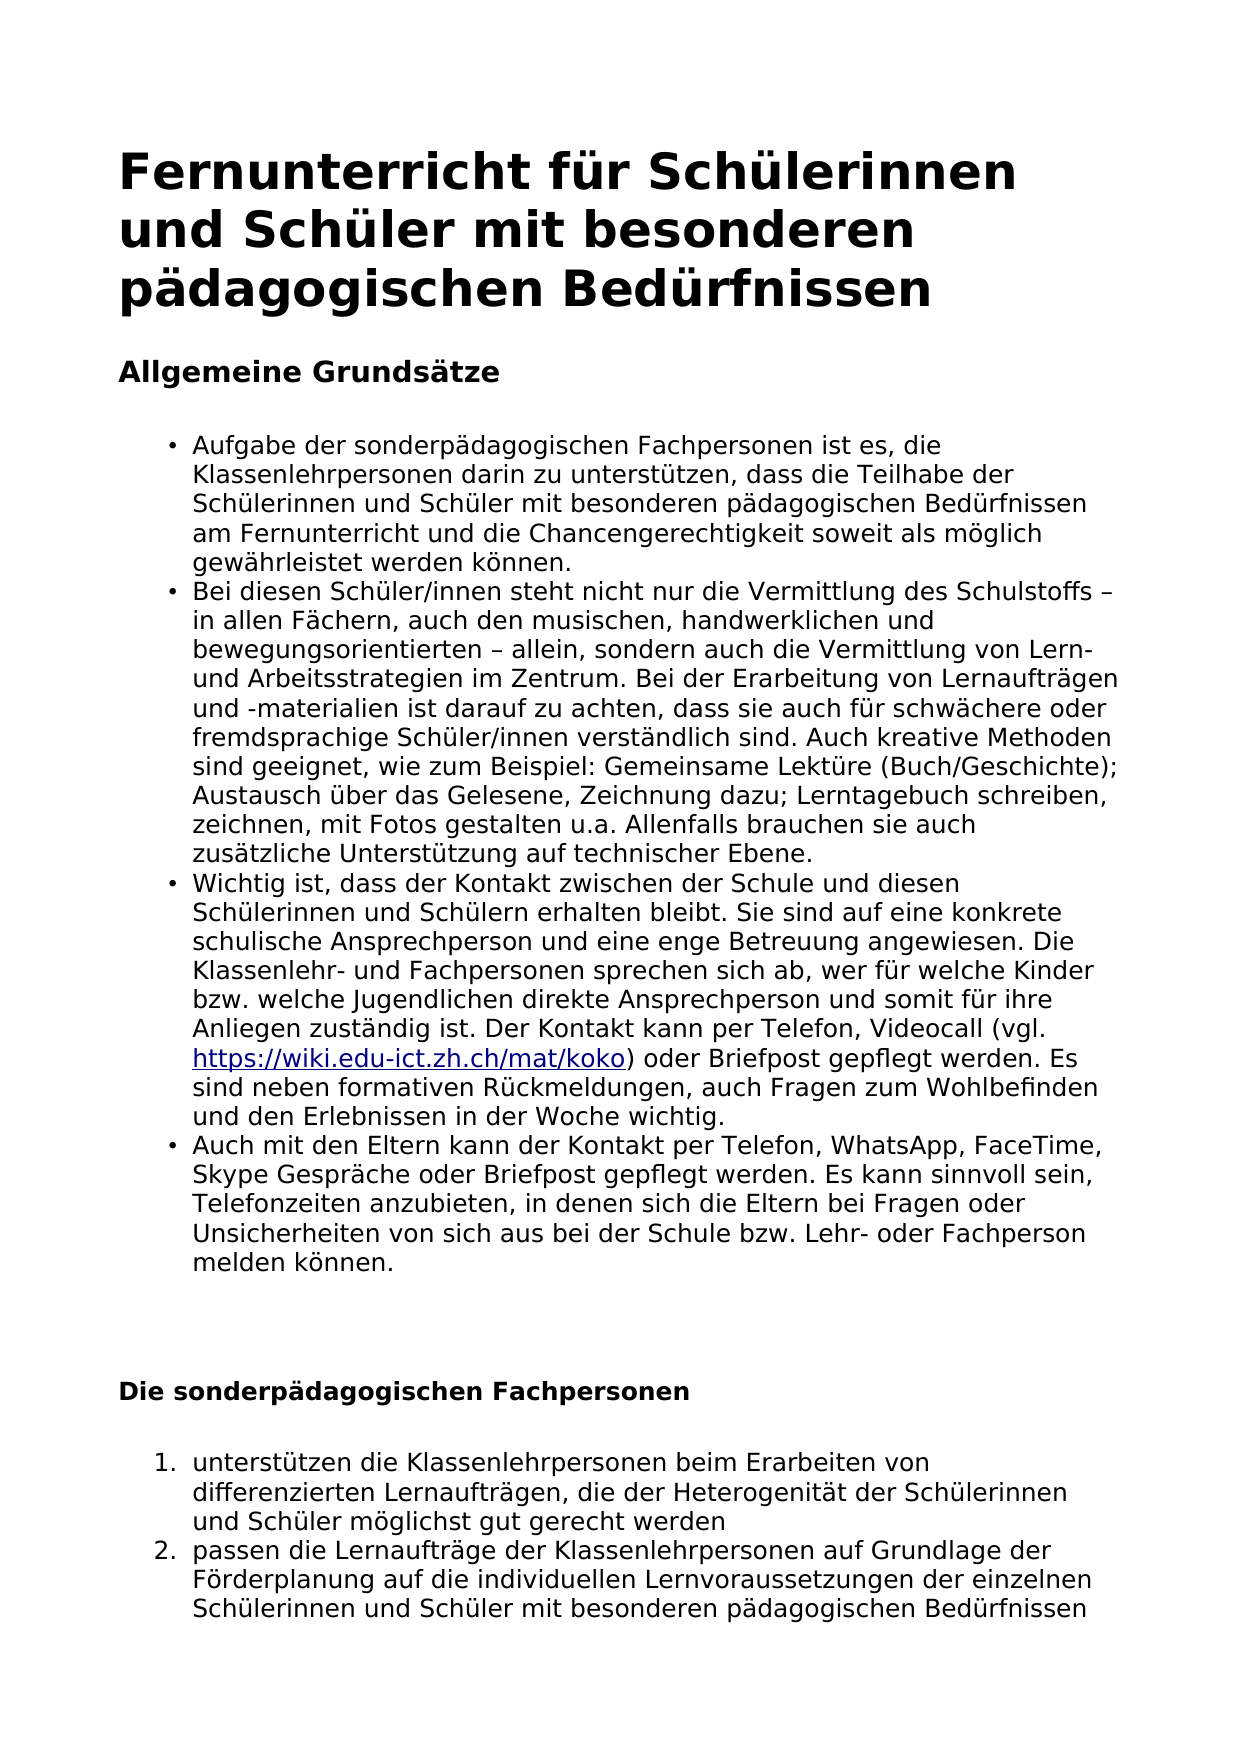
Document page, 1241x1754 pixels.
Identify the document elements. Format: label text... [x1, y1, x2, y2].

list Aufgabe der sonderpädagogischen Fachpersonen ist es, die Klassenlehrpersonen darin zu unterstützen, dass die Teilhabe der Schülerinnen und Schüler mit besonderen pädagogischen Bedürfnissen am Fernunterricht und die Chancengerechtigkeit soweit als möglich gewährleistet werden können. [177, 431, 1122, 577]
list Wichtig ist, dass der Kontakt zwischen der Schule und diesen Schülerinnen und Schülern erhalten bleibt. Sie sind auf eine konkrete schulische Ansprechperson und eine enge Betreuung angewiesen. Die Klassenlehr- und Fachpersonen sprechen sich ab, wer für welche Kinder bzw. welche Jugendlichen direkte Ansprechperson und somit für ihre Anliegen zuständig ist. Der Kontakt kann per Telefon, Videocall (vgl. https://wiki.edu-ict.zh.ch/mat/koko) oder Briefpost gepflegt werden. Es sind neben formativen Rückmeldungen, auch Fragen zum Wohlbefinden und den Erlebnissen in der Woche wichtig. [177, 869, 1122, 1131]
text Die sonderpädagogischen Fachpersonen [118, 1377, 1122, 1407]
list Auch mit den Eltern kann der Kontakt per Telefon, WhatsApp, FaceTime, Skype Gespräche oder Briefpost gepflegt werden. Es kann sinnvoll sein, Telefonzeiten anzubieten, in denen sich die Eltern bei Fragen oder Unsicherheiten von sich aus bei der Schule bzw. Lehr- oder Fachperson melden können. [177, 1131, 1122, 1277]
list passen die Lernaufträge der Klassenlehrpersonen auf Grundlage der Förderplanung auf die individuellen Lernvoraussetzungen der einzelnen Schülerinnen und Schüler mit besonderen pädagogischen Bedürfnissen [177, 1536, 1122, 1623]
list unterstützen die Klassenlehrpersonen beim Erarbeiten von differenzierten Lernaufträgen, die der Heterogenität der Schülerinnen und Schüler möglichst gut gerecht werden [177, 1448, 1122, 1536]
subtitle Fernunterricht für Schülerinnen und Schüler mit besonderen pädagogischen Bedürfnissen [118, 143, 1122, 318]
list Bei diesen Schüler/innen steht nicht nur die Vermittlung des Schulstoffs – in allen Fächern, auch den musischen, handwerklichen und bewegungsorientierten – allein, sondern auch die Vermittlung von Lern- und Arbeitsstrategien im Zentrum. Bei der Erarbeitung von Lernaufträgen und -materialien ist darauf zu achten, dass sie auch für schwächere oder fremdsprachige Schüler/innen verständlich sind. Auch kreative Methoden sind geeignet, wie zum Beispiel: Gemeinsame Lektüre (Buch/Geschichte); Austausch über das Gelesene, Zeichnung dazu; Lerntagebuch schreiben, zeichnen, mit Fotos gestalten u.a. Allenfalls brauchen sie auch zusätzliche Unterstützung auf technischer Ebene. [177, 577, 1122, 869]
subtitle Allgemeine Grundsätze [118, 355, 1122, 389]
